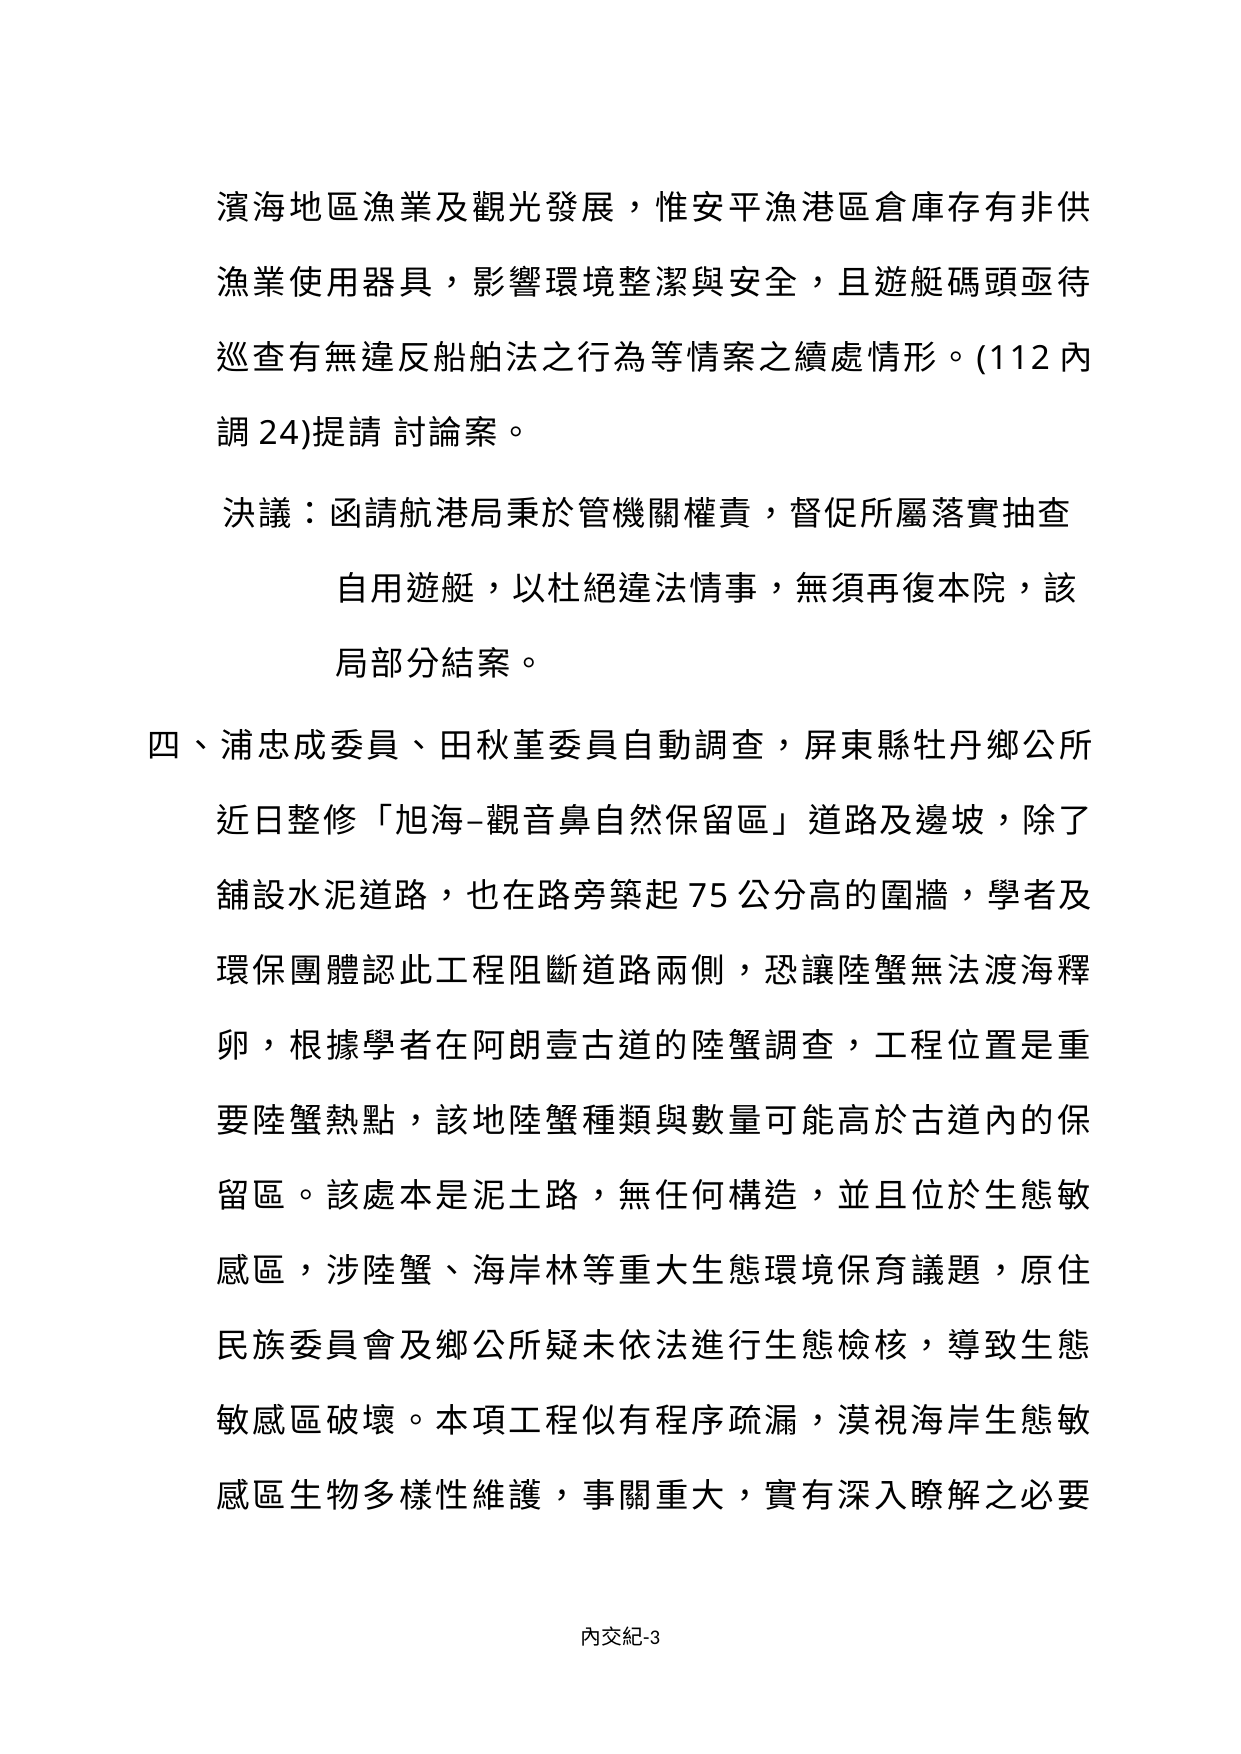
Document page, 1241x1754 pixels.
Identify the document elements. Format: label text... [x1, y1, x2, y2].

text 四、浦忠成委員、田秋堇委員自動調查，屏東縣牡丹鄉公所近日整修「旭海–觀音鼻自然保留區」道路及邊坡，除了舖設水泥道路，也在路旁築起75公分高的圍牆，學者及環保團體認此工程阻斷道路兩側，恐讓陸蟹無法渡海釋卵，根據學者在阿朗壹古道的陸蟹調查，工程位置是重要陸蟹熱點，該地陸蟹種類與數量可能高於古道內的保留區。該處本是泥土路，無任何構造，並且位於生態敏感區，涉陸蟹、海岸林等重大生態環境保育議題，原住民族委員會及鄉公所疑未依法進行生態檢核，導致生態敏感區破壞。本項工程似有程序疏漏，漠視海岸生態敏感區生物多樣性維護，事關重大，實有深入瞭解之必要 [139, 703, 1101, 1532]
text 決議：函請航港局秉於管機關權責，督促所屬落實抽查自用遊艇，以杜絕違法情事，無須再復本院，該局部分結案。 [214, 472, 1101, 701]
text 濱海地區漁業及觀光發展，惟安平漁港區倉庫存有非供漁業使用器具，影響環境整潔與安全，且遊艇碼頭亟待巡查有無違反船舶法之行為等情案之續處情形。(112內調24)提請 討論案。 [139, 166, 1101, 470]
